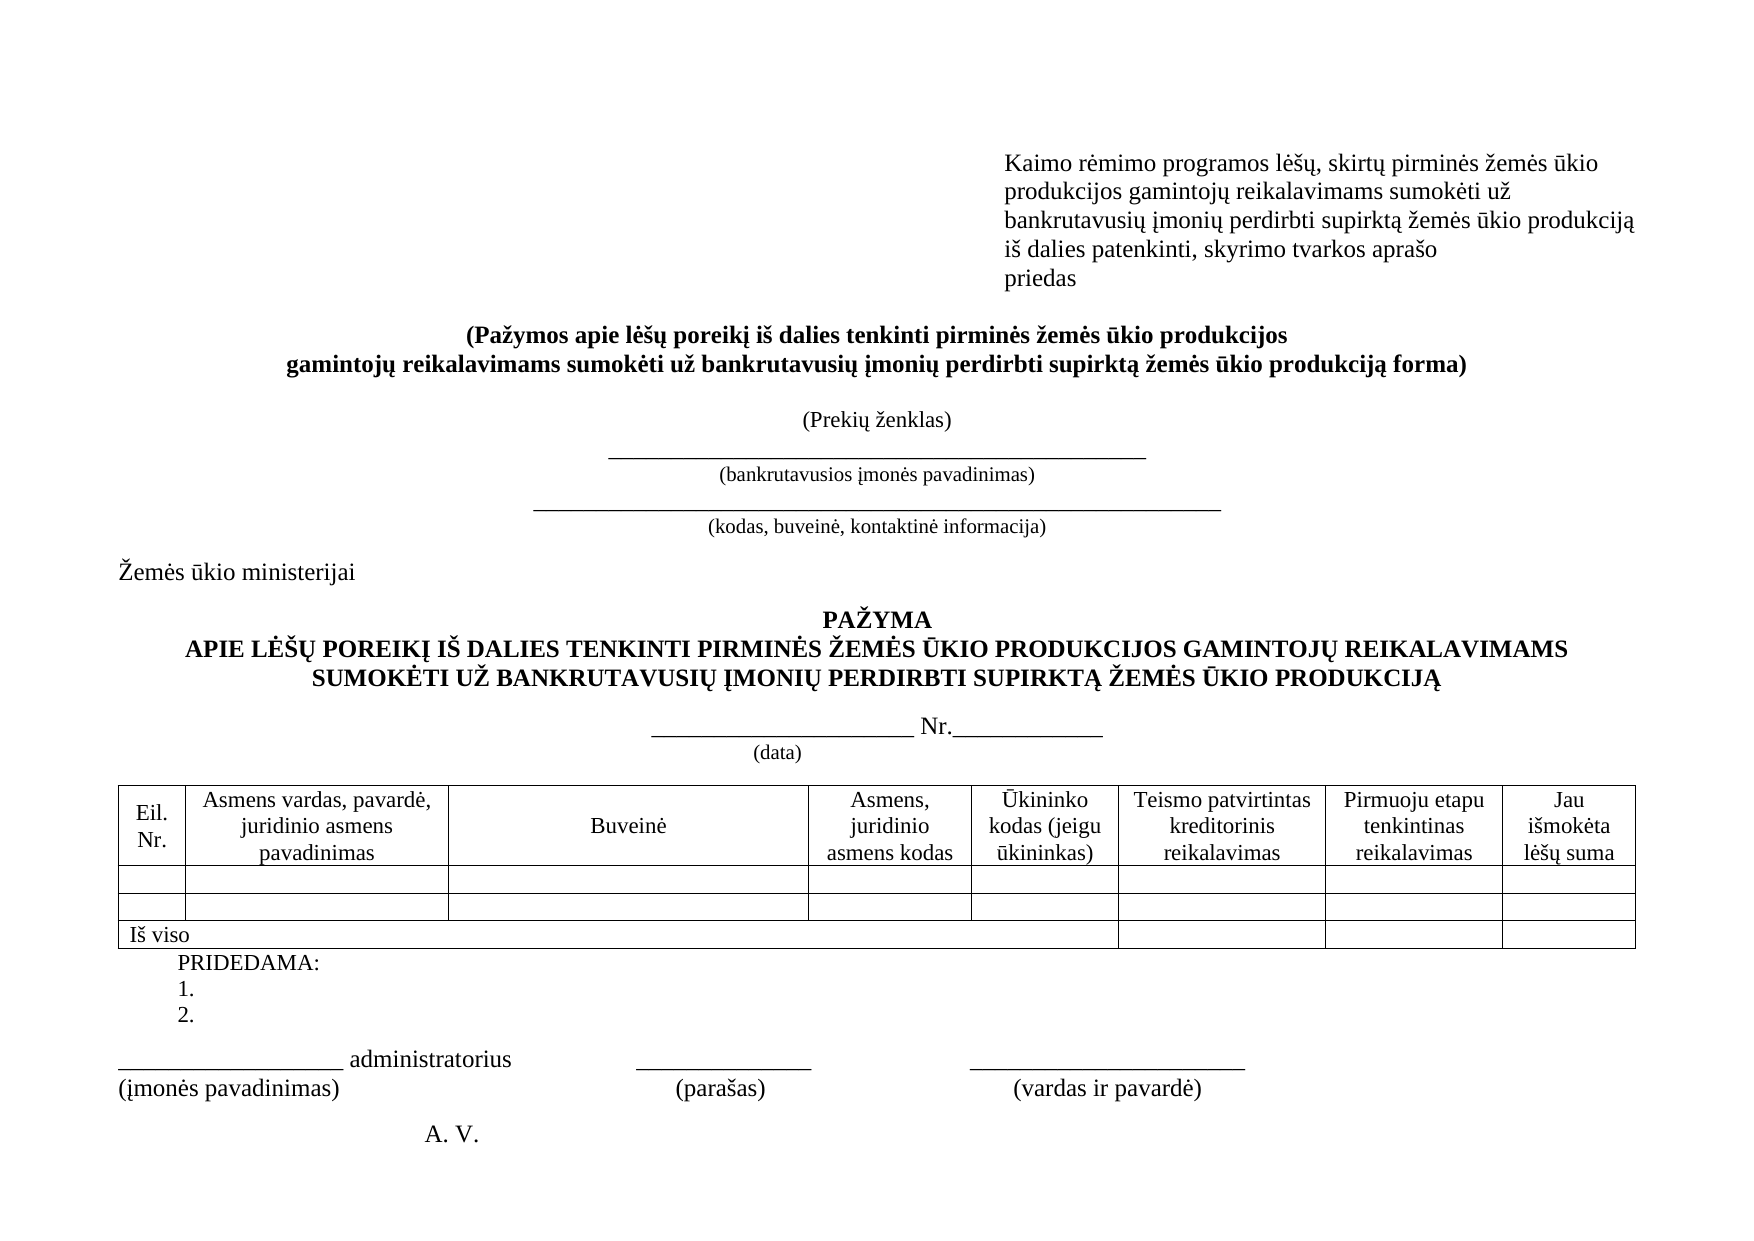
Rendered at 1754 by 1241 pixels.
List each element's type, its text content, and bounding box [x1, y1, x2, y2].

table_header Ūkininko kodas (jeigu ūkininkas) [972, 786, 1118, 865]
text gamintojų reikalavimams sumokėti už bankrutavusių įmonių perdirbti supirktą žemės ūkio produkciją forma) [118, 349, 1636, 378]
table_cell [119, 894, 185, 920]
text (kodas, buveinė, kontaktinė informacija) [118, 514, 1636, 538]
table_header Jau išmokėta lėšų suma [1503, 786, 1635, 865]
text A. V. [424, 1119, 1636, 1147]
table_cell [119, 866, 185, 893]
table_header Asmens vardas, pavardė, juridinio asmens pavadinimas [186, 786, 448, 865]
table_cell [809, 866, 971, 893]
text (įmonės pavadinimas) (parašas) (vardas ir pavardė) [118, 1073, 1636, 1102]
text __________________ administratorius ______________ ______________________ [118, 1044, 1636, 1073]
text (Prekių ženklas) [118, 406, 1636, 433]
table_cell Iš viso [119, 921, 1118, 947]
text 1. [118, 975, 1636, 1001]
text priedas [1004, 263, 1636, 291]
table_header Pirmuoju etapu tenkintinas reikalavimas [1326, 786, 1502, 865]
text (Pažymos apie lėšų poreikį iš dalies tenkinti pirminės žemės ūkio produkcijos [118, 320, 1636, 349]
table_cell [1119, 894, 1325, 920]
text Žemės ūkio ministerijai [118, 557, 1636, 586]
table_cell [449, 894, 808, 920]
table_cell [1119, 921, 1325, 947]
text PRIDEDAMA: [118, 949, 1636, 975]
table_cell [1326, 894, 1502, 920]
table_cell [449, 866, 808, 893]
table_cell [972, 894, 1118, 920]
table_cell [1119, 866, 1325, 893]
table_header Eil. Nr. [119, 786, 185, 865]
text _____________________ Nr.____________ [118, 711, 1636, 739]
table_cell [1503, 866, 1635, 893]
table_cell [1326, 866, 1502, 893]
table_cell [186, 894, 448, 920]
text (bankrutavusios įmonės pavadinimas) [118, 461, 1636, 486]
text (data) [753, 739, 1636, 764]
table_cell [1503, 894, 1635, 920]
table_header Buveinė [449, 786, 808, 865]
table_cell [972, 866, 1118, 893]
text 2. [118, 1001, 1636, 1028]
text Kaimo rėmimo programos lėšų, skirtų pirminės žemės ūkio produkcijos gamintojų reikalavimams sumokėti už bankrutavusių įmonių perdirbti supirktą žemės ūkio produkciją iš dalies patenkinti, skyrimo tvarkos aprašo [1004, 148, 1636, 263]
table_header Teismo patvirtintas kreditorinis reikalavimas [1119, 786, 1325, 865]
text _______________________________________________________ [118, 486, 1636, 514]
text APIE LĖŠŲ POREIKĮ IŠ DALIES TENKINTI PIRMINĖS ŽEMĖS ŪKIO PRODUKCIJOS GAMINTOJŲ REIKALAVIMAMS SUMOKĖTI UŽ BANKRUTAVUSIŲ ĮMONIŲ PERDIRBTI SUPIRKTĄ ŽEMĖS ŪKIO PRODUKCIJĄ [118, 634, 1636, 692]
text PAŽYMA [118, 605, 1636, 634]
table_cell [809, 894, 971, 920]
table_header Asmens, juridinio asmens kodas [809, 786, 971, 865]
table_cell [1503, 921, 1635, 947]
text ___________________________________________ [118, 433, 1636, 461]
table_cell [1326, 921, 1502, 947]
table_cell [186, 866, 448, 893]
